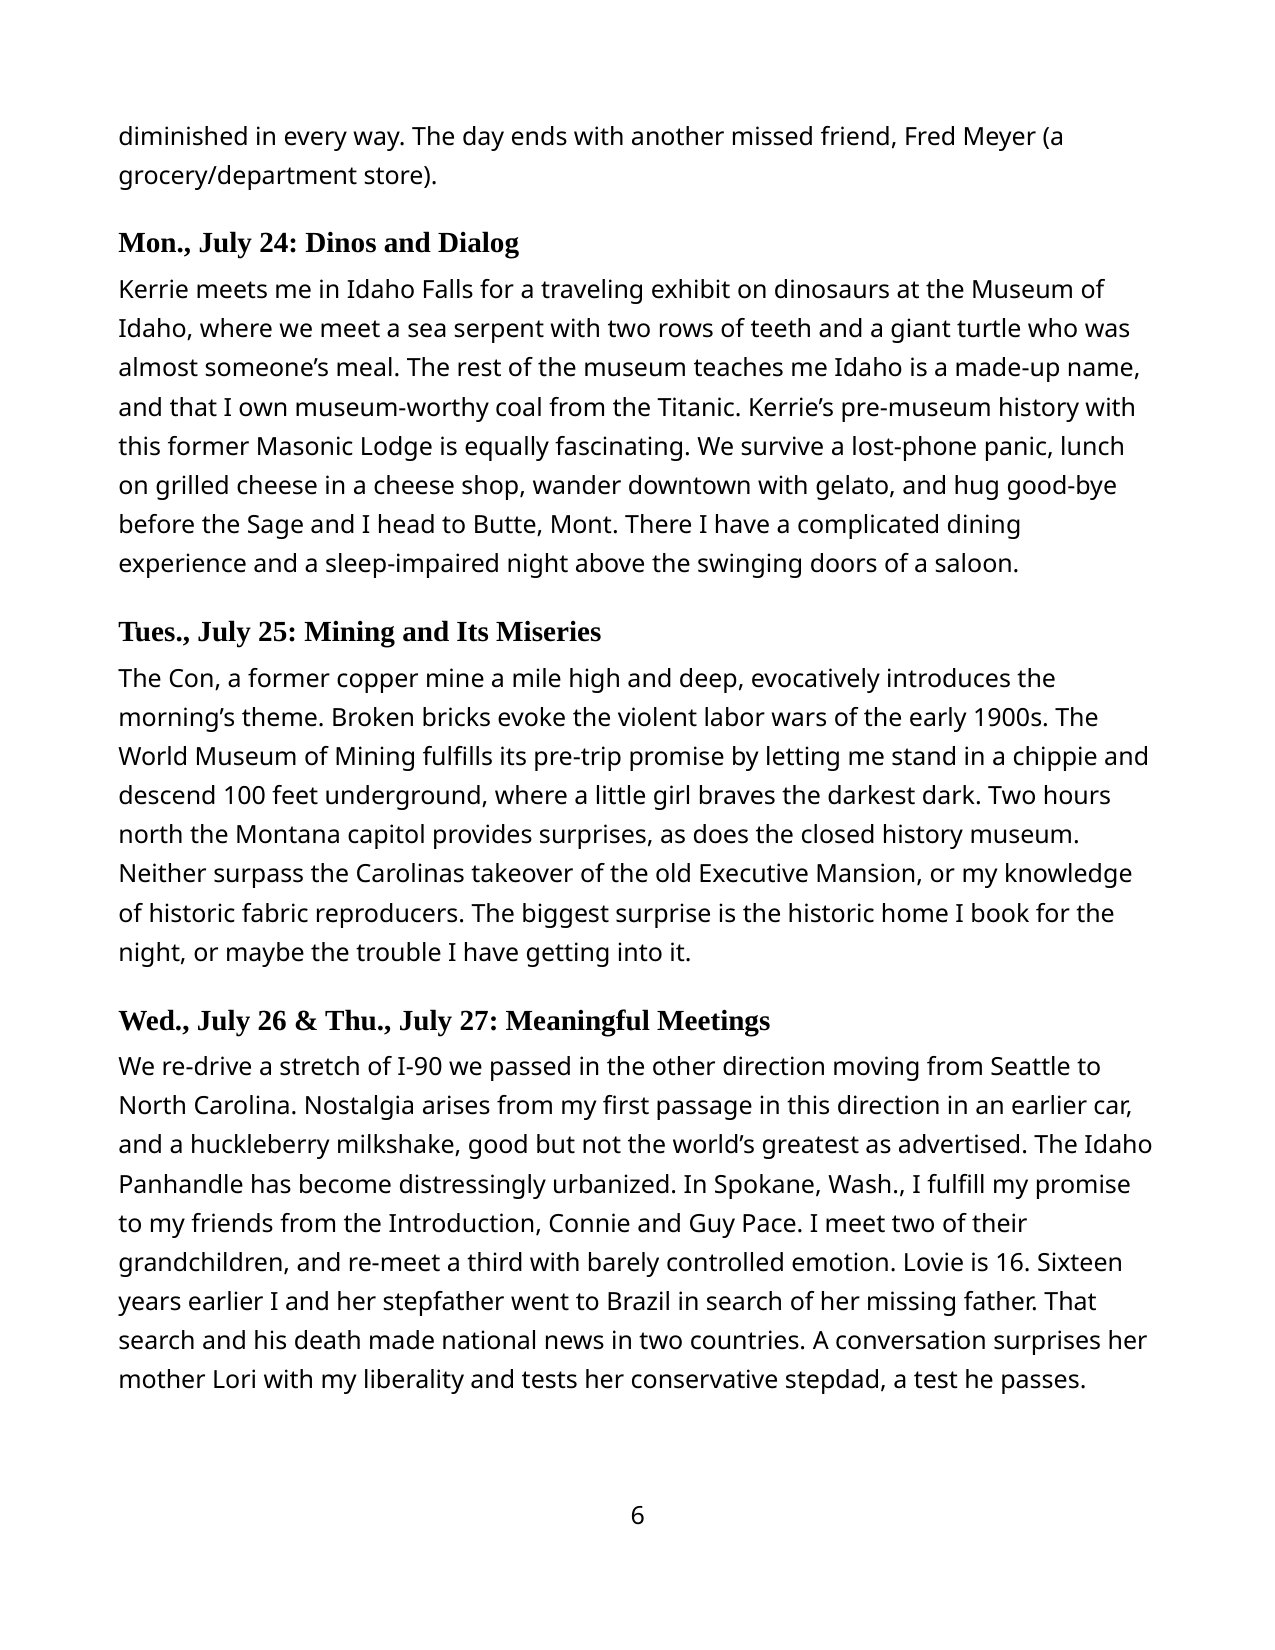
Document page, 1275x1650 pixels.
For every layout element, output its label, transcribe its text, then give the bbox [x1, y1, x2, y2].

subtitle Tues., July 25: Mining and Its Miseries [118, 614, 1157, 648]
text diminished in every way. The day ends with another missed friend, Fred Meyer (a grocery/department store). [118, 118, 1157, 191]
text We re-drive a stretch of I-90 we passed in the other direction moving from Seattle to North Carolina. Nostalgia arises from my first passage in this direction in an earlier car, and a huckleberry milkshake, good but not the world’s greatest as advertised. The Idaho Panhandle has become distressingly urbanized. In Spokane, Wash., I fulfill my promise to my friends from the Introduction, Connie and Guy Pace. I meet two of their grandchildren, and re-meet a third with barely controlled emotion. Lovie is 16. Sixteen years earlier I and her stepfather went to Brazil in search of her missing father. That search and his death made national news in two countries. A conversation surprises her mother Lori with my liberality and tests her conservative stepdad, a test he passes. [118, 1049, 1157, 1396]
subtitle Wed., July 26 & Thu., July 27: Meaningful Meetings [118, 1003, 1157, 1036]
subtitle Mon., July 24: Dinos and Dialog [118, 226, 1157, 259]
text The Con, a former copper mine a mile high and deep, evocatively introduces the morning’s theme. Broken bricks evoke the violent labor wars of the early 1900s. The World Museum of Mining fulfills its pre-trip promise by letting me stand in a chippie and descend 100 feet underground, where a little girl braves the darkest dark. Two hours north the Montana capitol provides surprises, as does the closed history museum. Neither surpass the Carolinas takeover of the old Executive Mansion, or my knowledge of historic fabric reproducers. The biggest surprise is the historic home I book for the night, or maybe the trouble I have getting into it. [118, 660, 1157, 968]
text Kerrie meets me in Idaho Falls for a traveling exhibit on dinosaurs at the Museum of Idaho, where we meet a sea serpent with two rows of teeth and a giant turtle who was almost someone’s meal. The rest of the museum teaches me Idaho is a made-up name, and that I own museum-worthy coal from the Titanic. Kerrie’s pre-museum history with this former Masonic Lodge is equally fascinating. We survive a lost-phone panic, lunch on grilled cheese in a cheese shop, wander downtown with gelato, and hug good-bye before the Sage and I head to Butte, Mont. There I have a complicated dining experience and a sleep-impaired night above the swinging doors of a saloon. [118, 272, 1157, 580]
